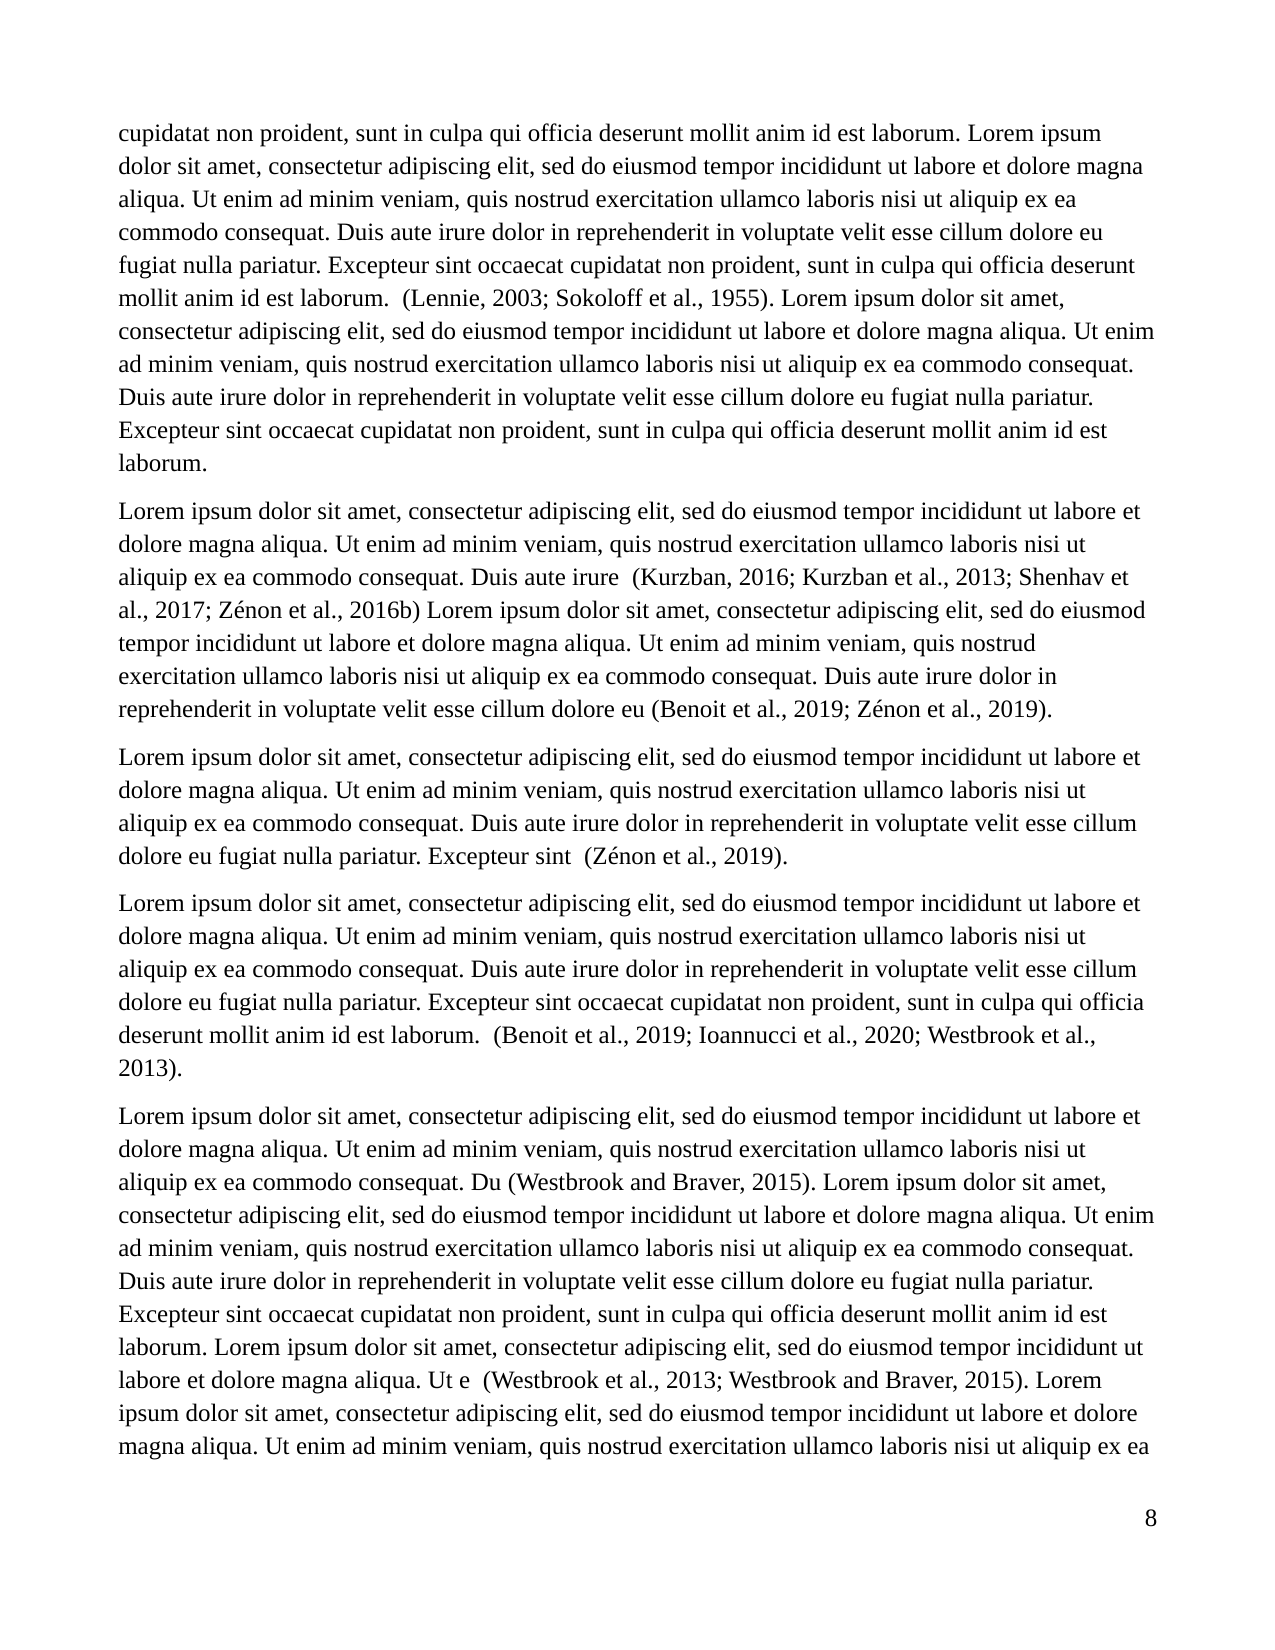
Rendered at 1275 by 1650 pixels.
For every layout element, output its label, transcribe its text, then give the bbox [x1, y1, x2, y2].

text Lorem ipsum dolor sit amet, consectetur adipiscing elit, sed do eiusmod tempor incididunt ut labore et dolore magna aliqua. Ut enim ad minim veniam, quis nostrud exercitation ullamco laboris nisi ut aliquip ex ea commodo consequat. Duis aute irure dolor in reprehenderit in voluptate velit esse cillum dolore eu fugiat nulla pariatur. Excepteur sint (Zénon et al., 2019). [118, 742, 1157, 869]
text cupidatat non proident, sunt in culpa qui officia deserunt mollit anim id est laborum. Lorem ipsum dolor sit amet, consectetur adipiscing elit, sed do eiusmod tempor incididunt ut labore et dolore magna aliqua. Ut enim ad minim veniam, quis nostrud exercitation ullamco laboris nisi ut aliquip ex ea commodo consequat. Duis aute irure dolor in reprehenderit in voluptate velit esse cillum dolore eu fugiat nulla pariatur. Excepteur sint occaecat cupidatat non proident, sunt in culpa qui officia deserunt mollit anim id est laborum. (Lennie, 2003; Sokoloff et al., 1955). Lorem ipsum dolor sit amet, consectetur adipiscing elit, sed do eiusmod tempor incididunt ut labore et dolore magna aliqua. Ut enim ad minim veniam, quis nostrud exercitation ullamco laboris nisi ut aliquip ex ea commodo consequat. Duis aute irure dolor in reprehenderit in voluptate velit esse cillum dolore eu fugiat nulla pariatur. Excepteur sint occaecat cupidatat non proident, sunt in culpa qui officia deserunt mollit anim id est laborum. [118, 118, 1157, 477]
text Lorem ipsum dolor sit amet, consectetur adipiscing elit, sed do eiusmod tempor incididunt ut labore et dolore magna aliqua. Ut enim ad minim veniam, quis nostrud exercitation ullamco laboris nisi ut aliquip ex ea commodo consequat. Duis aute irure (Kurzban, 2016; Kurzban et al., 2013; Shenhav et al., 2017; Zénon et al., 2016b) Lorem ipsum dolor sit amet, consectetur adipiscing elit, sed do eiusmod tempor incididunt ut labore et dolore magna aliqua. Ut enim ad minim veniam, quis nostrud exercitation ullamco laboris nisi ut aliquip ex ea commodo consequat. Duis aute irure dolor in reprehenderit in voluptate velit esse cillum dolore eu (Benoit et al., 2019; Zénon et al., 2019). [118, 496, 1157, 723]
text Lorem ipsum dolor sit amet, consectetur adipiscing elit, sed do eiusmod tempor incididunt ut labore et dolore magna aliqua. Ut enim ad minim veniam, quis nostrud exercitation ullamco laboris nisi ut aliquip ex ea commodo consequat. Duis aute irure dolor in reprehenderit in voluptate velit esse cillum dolore eu fugiat nulla pariatur. Excepteur sint occaecat cupidatat non proident, sunt in culpa qui officia deserunt mollit anim id est laborum. (Benoit et al., 2019; Ioannucci et al., 2020; Westbrook et al., 2013). [118, 888, 1157, 1082]
text Lorem ipsum dolor sit amet, consectetur adipiscing elit, sed do eiusmod tempor incididunt ut labore et dolore magna aliqua. Ut enim ad minim veniam, quis nostrud exercitation ullamco laboris nisi ut aliquip ex ea commodo consequat. Du (Westbrook and Braver, 2015). Lorem ipsum dolor sit amet, consectetur adipiscing elit, sed do eiusmod tempor incididunt ut labore et dolore magna aliqua. Ut enim ad minim veniam, quis nostrud exercitation ullamco laboris nisi ut aliquip ex ea commodo consequat. Duis aute irure dolor in reprehenderit in voluptate velit esse cillum dolore eu fugiat nulla pariatur. Excepteur sint occaecat cupidatat non proident, sunt in culpa qui officia deserunt mollit anim id est laborum. Lorem ipsum dolor sit amet, consectetur adipiscing elit, sed do eiusmod tempor incididunt ut labore et dolore magna aliqua. Ut e (Westbrook et al., 2013; Westbrook and Braver, 2015). Lorem ipsum dolor sit amet, consectetur adipiscing elit, sed do eiusmod tempor incididunt ut labore et dolore magna aliqua. Ut enim ad minim veniam, quis nostrud exercitation ullamco laboris nisi ut aliquip ex ea [118, 1101, 1157, 1460]
